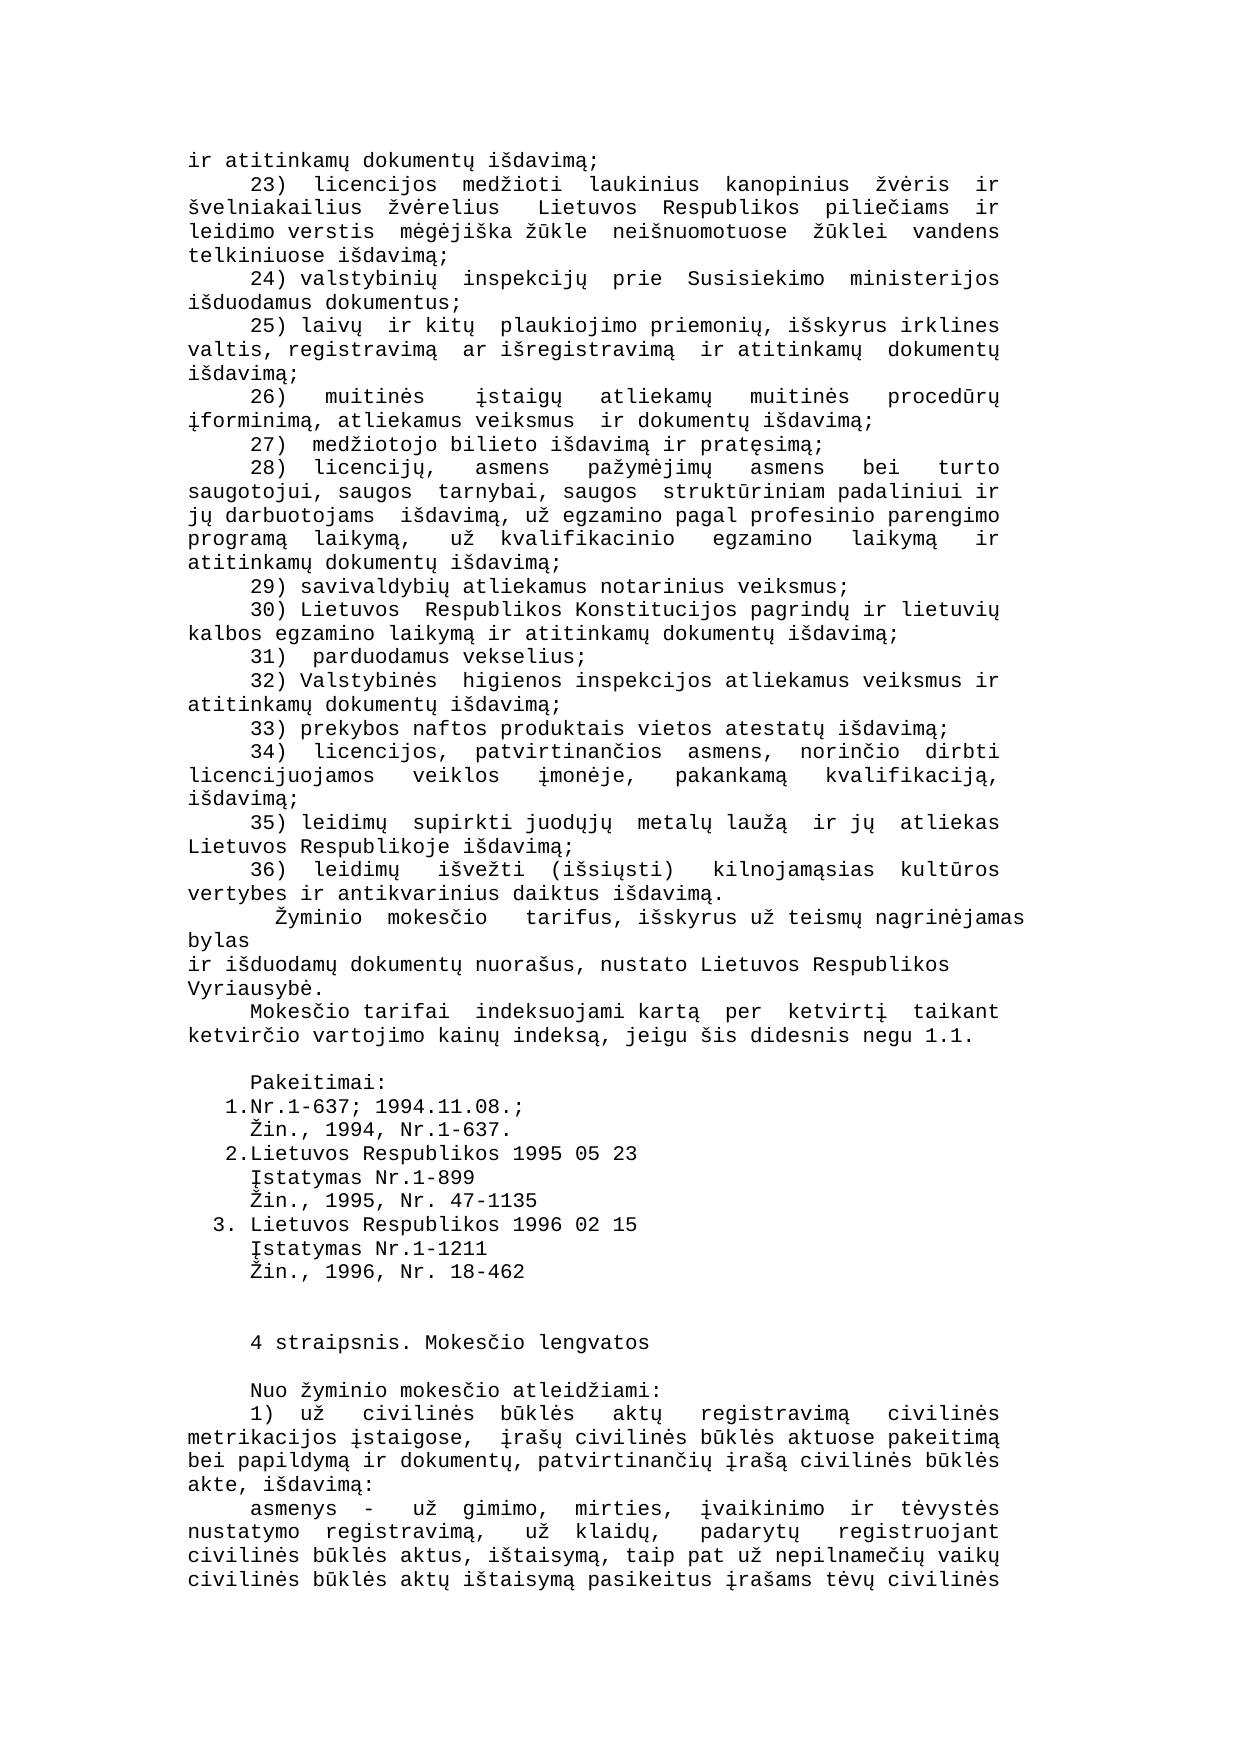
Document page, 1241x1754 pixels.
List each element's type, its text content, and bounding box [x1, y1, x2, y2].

text atitinkamų dokumentų išdavimą; [187, 694, 1053, 717]
text išduodamus dokumentus; [187, 292, 1053, 316]
text 34) licencijos, patvirtinančios asmens, norinčio dirbti [187, 741, 1053, 765]
text asmenys - už gimimo, mirties, įvaikinimo ir tėvystės [187, 1498, 1053, 1521]
text Įstatymas Nr.1-1211 [187, 1238, 1053, 1261]
text civilinės būklės aktų ištaisymą pasikeitus įrašams tėvų civilinės [187, 1569, 1053, 1592]
text 1.Nr.1-637; 1994.11.08.; [187, 1096, 1053, 1119]
text 29) savivaldybių atliekamus notarinius veiksmus; [187, 576, 1053, 599]
text Lietuvos Respublikoje išdavimą; [187, 836, 1053, 859]
text 1) už civilinės būklės aktų registravimą civilinės [187, 1403, 1053, 1427]
text kalbos egzamino laikymą ir atitinkamų dokumentų išdavimą; [187, 623, 1053, 647]
text atitinkamų dokumentų išdavimą; [187, 552, 1053, 576]
text 25) laivų ir kitų plaukiojimo priemonių, išskyrus irklines [187, 316, 1053, 339]
text 23) licencijos medžioti laukinius kanopinius žvėris ir [187, 174, 1053, 197]
text 3. Lietuvos Respublikos 1996 02 15 [187, 1214, 1053, 1238]
text metrikacijos įstaigose, įrašų civilinės būklės aktuose pakeitimą [187, 1427, 1053, 1451]
text vertybes ir antikvarinius daiktus išdavimą. [187, 883, 1053, 907]
text Žyminio mokesčio tarifus, išskyrus už teismų nagrinėjamas bylas [187, 907, 1053, 954]
text švelniakailius žvėrelius Lietuvos Respublikos piliečiams ir [187, 197, 1053, 221]
text saugotojui, saugos tarnybai, saugos struktūriniam padaliniui ir [187, 481, 1053, 505]
text 28) licencijų, asmens pažymėjimų asmens bei turto [187, 457, 1053, 481]
text Įstatymas Nr.1-899 [187, 1167, 1053, 1190]
text valtis, registravimą ar išregistravimą ir atitinkamų dokumentų [187, 339, 1053, 363]
text 35) leidimų supirkti juodųjų metalų laužą ir jų atliekas [187, 812, 1053, 836]
text ir išduodamų dokumentų nuorašus, nustato Lietuvos Respublikos Vyriausybė. [187, 954, 1053, 1001]
text 36) leidimų išvežti (išsiųsti) kilnojamąsias kultūros [187, 859, 1053, 883]
text akte, išdavimą: [187, 1474, 1053, 1498]
text išdavimą; [187, 363, 1053, 386]
text licencijuojamos veiklos įmonėje, pakankamą kvalifikaciją, [187, 765, 1053, 788]
text 4 straipsnis. Mokesčio lengvatos [187, 1332, 1053, 1356]
text ir atitinkamų dokumentų išdavimą; [187, 150, 1053, 174]
text telkiniuose išdavimą; [187, 244, 1053, 268]
text leidimo verstis mėgėjiška žūkle neišnuomotuose žūklei vandens [187, 221, 1053, 244]
text Žin., 1994, Nr.1-637. [187, 1119, 1053, 1143]
text 26) muitinės įstaigų atliekamų muitinės procedūrų [187, 386, 1053, 410]
text 30) Lietuvos Respublikos Konstitucijos pagrindų ir lietuvių [187, 599, 1053, 623]
text bei papildymą ir dokumentų, patvirtinančių įrašą civilinės būklės [187, 1451, 1053, 1474]
text Žin., 1996, Nr. 18-462 [187, 1261, 1053, 1285]
text išdavimą; [187, 788, 1053, 812]
text 32) Valstybinės higienos inspekcijos atliekamus veiksmus ir [187, 670, 1053, 694]
text 24) valstybinių inspekcijų prie Susisiekimo ministerijos [187, 268, 1053, 292]
text ketvirčio vartojimo kainų indeksą, jeigu šis didesnis negu 1.1. [187, 1025, 1053, 1048]
text Žin., 1995, Nr. 47-1135 [187, 1190, 1053, 1214]
text 2.Lietuvos Respublikos 1995 05 23 [187, 1143, 1053, 1167]
text 27) medžiotojo bilieto išdavimą ir pratęsimą; [187, 434, 1053, 457]
text 33) prekybos naftos produktais vietos atestatų išdavimą; [187, 717, 1053, 741]
text nustatymo registravimą, už klaidų, padarytų registruojant [187, 1521, 1053, 1545]
text jų darbuotojams išdavimą, už egzamino pagal profesinio parengimo [187, 505, 1053, 528]
text Nuo žyminio mokesčio atleidžiami: [187, 1379, 1053, 1403]
text 31) parduodamus vekselius; [187, 647, 1053, 670]
text Pakeitimai: [187, 1072, 1053, 1096]
text įforminimą, atliekamus veiksmus ir dokumentų išdavimą; [187, 410, 1053, 434]
text Mokesčio tarifai indeksuojami kartą per ketvirtį taikant [187, 1001, 1053, 1025]
text civilinės būklės aktus, ištaisymą, taip pat už nepilnamečių vaikų [187, 1545, 1053, 1569]
text programą laikymą, už kvalifikacinio egzamino laikymą ir [187, 528, 1053, 552]
